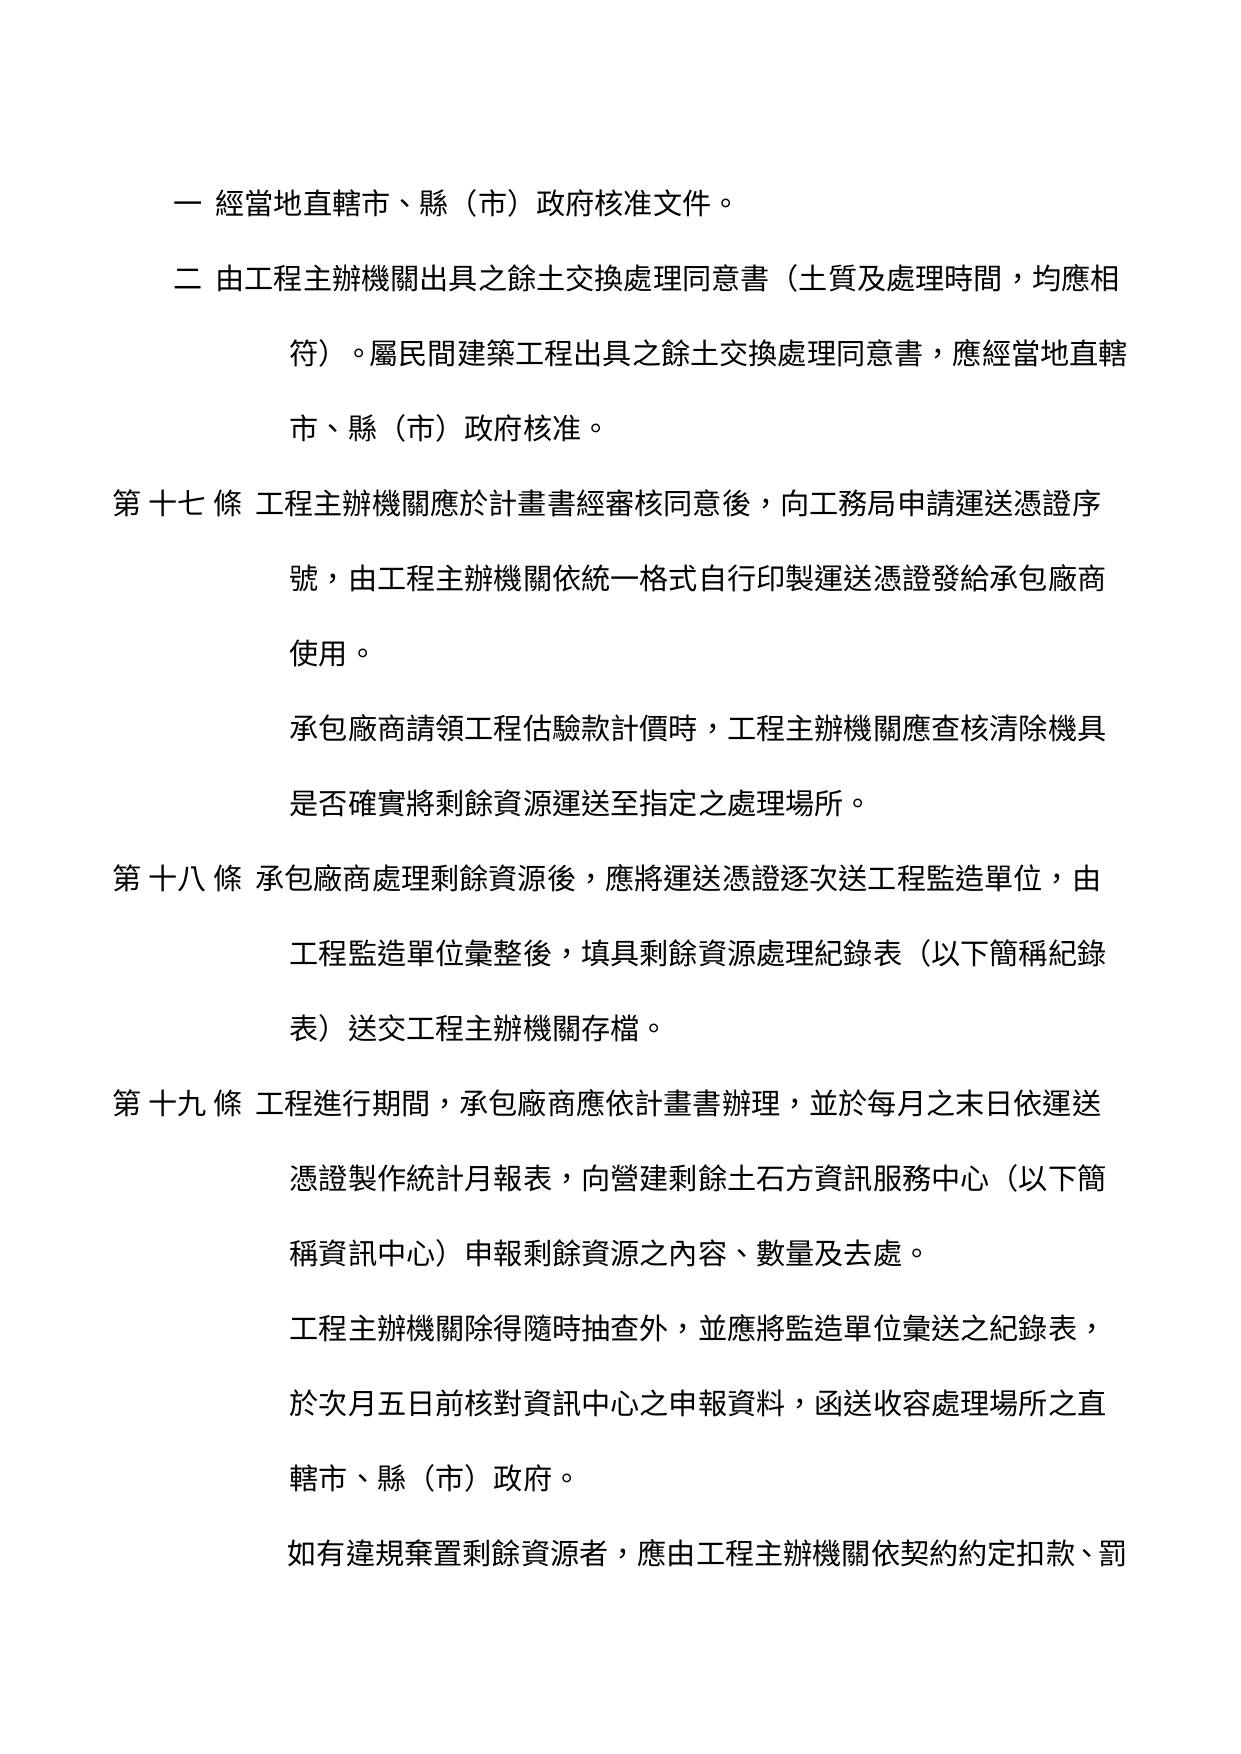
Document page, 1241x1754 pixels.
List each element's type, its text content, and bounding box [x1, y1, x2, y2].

text 二 由工程主辦機關出具之餘土交換處理同意書（土質及處理時間，均應相符）。屬民間建築工程出具之餘土交換處理同意書，應經當地直轄市、縣（市）政府核准。 [112, 239, 1128, 464]
text 承包廠商請領工程估驗款計價時，工程主辦機關應查核清除機具是否確實將剩餘資源運送至指定之處理場所。 [289, 689, 1128, 839]
text 第 十七 條 工程主辦機關應於計畫書經審核同意後，向工務局申請運送憑證序號，由工程主辦機關依統一格式自行印製運送憑證發給承包廠商使用。 [112, 464, 1128, 689]
text 一 經當地直轄市、縣（市）政府核准文件。 [112, 164, 1128, 239]
text 如有違規棄置剩餘資源者，應由工程主辦機關依契約約定扣款、罰 [287, 1514, 1128, 1589]
text 第 十九 條 工程進行期間，承包廠商應依計畫書辦理，並於每月之末日依運送憑證製作統計月報表，向營建剩餘土石方資訊服務中心（以下簡稱資訊中心）申報剩餘資源之內容、數量及去處。 [112, 1064, 1128, 1289]
text 工程主辦機關除得隨時抽查外，並應將監造單位彙送之紀錄表，於次月五日前核對資訊中心之申報資料，函送收容處理場所之直轄市、縣（市）政府。 [289, 1289, 1128, 1514]
text 第 十八 條 承包廠商處理剩餘資源後，應將運送憑證逐次送工程監造單位，由工程監造單位彙整後，填具剩餘資源處理紀錄表（以下簡稱紀錄表）送交工程主辦機關存檔。 [112, 839, 1128, 1064]
